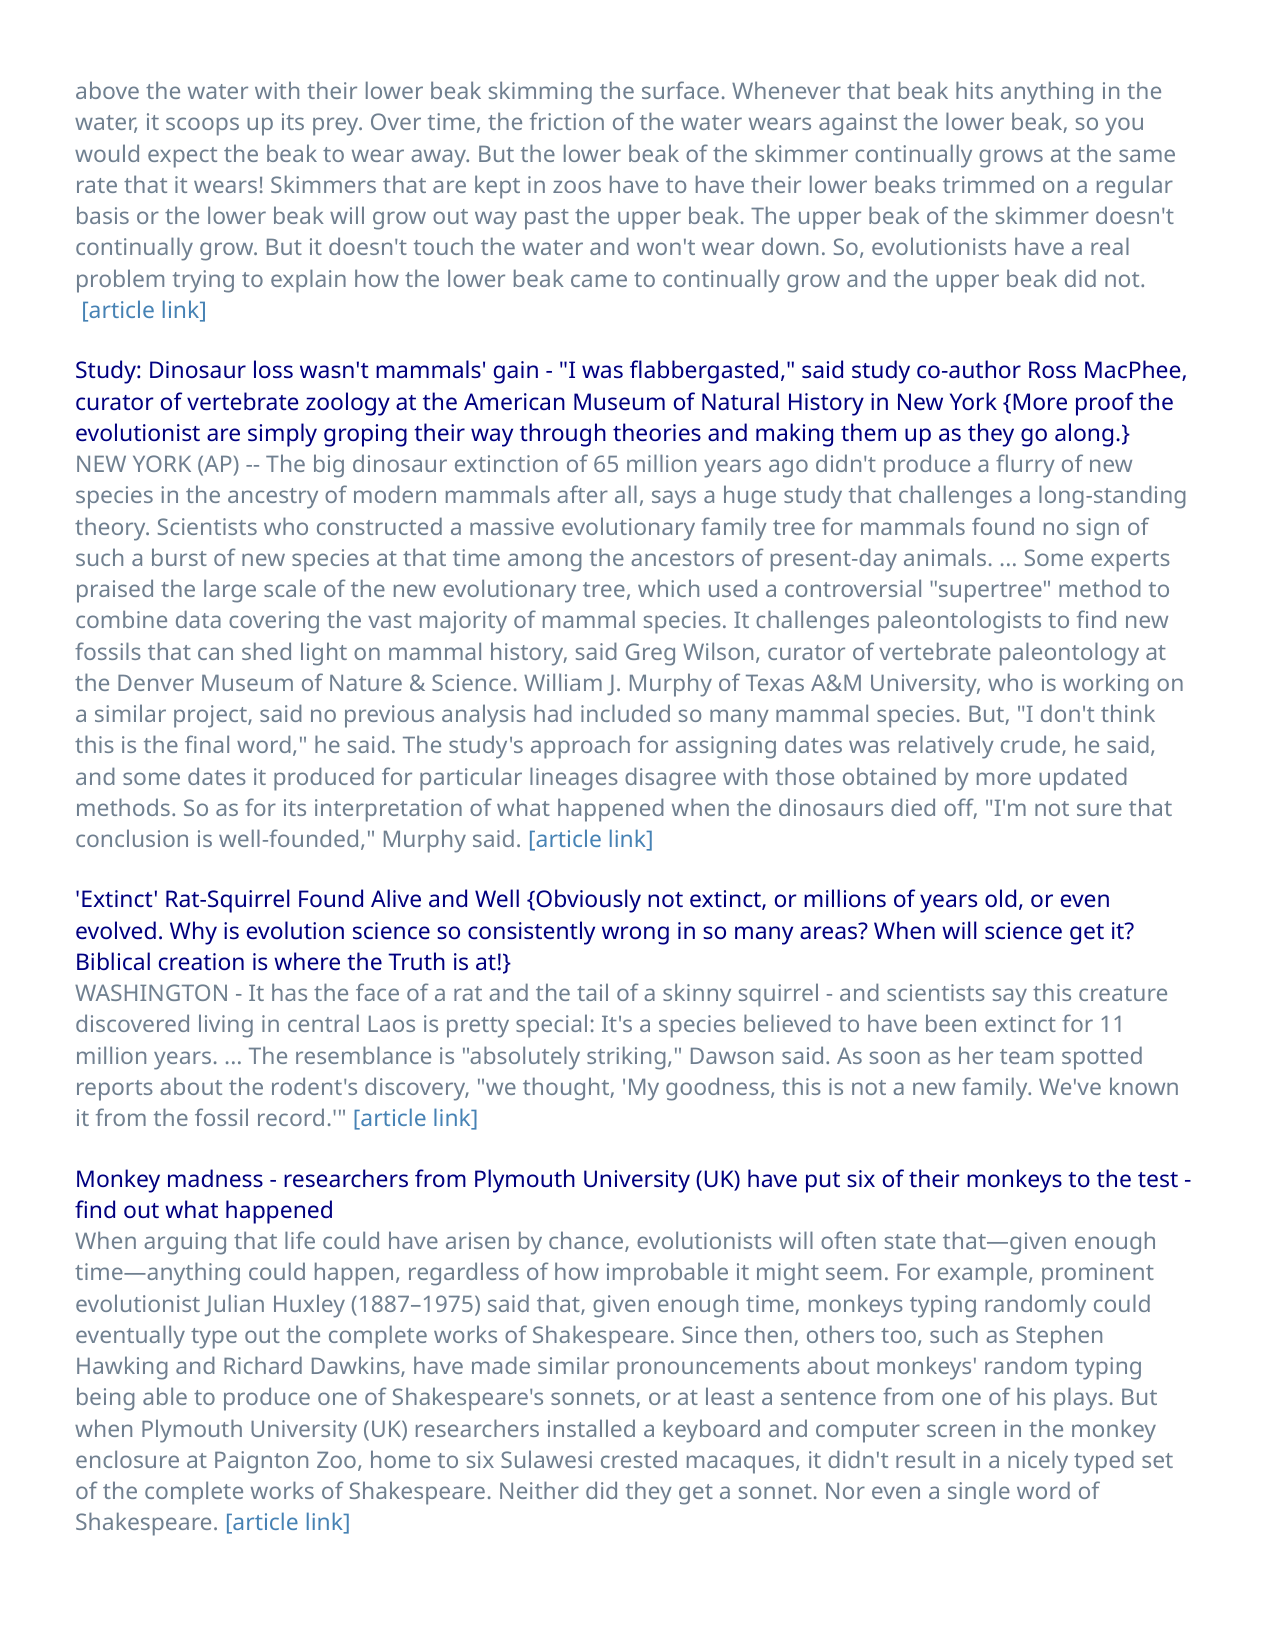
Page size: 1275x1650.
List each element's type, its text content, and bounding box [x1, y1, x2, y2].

text 'Extinct' Rat-Squirrel Found Alive and Well {Obviously not extinct, or millions of years old, or even evolved. Why is evolution science so consistently wrong in so many areas? When will science get it? Biblical creation is where the Truth is at!} WASHINGTON - It has the face of a rat and the tail of a skinny squirrel - and scientists say this creature discovered living in central Laos is pretty special: It's a species believed to have been extinct for 11 million years. ... The resemblance is "absolutely striking," Dawson said. As soon as her team spotted reports about the rodent's discovery, "we thought, 'My goodness, this is not a new family. We've known it from the fossil record.'" [article link] [75, 883, 1200, 1133]
text Monkey madness - researchers from Plymouth University (UK) have put six of their monkeys to the test - find out what happened When arguing that life could have arisen by chance, evolutionists will often state that—given enough time—anything could happen, regardless of how improbable it might seem. For example, prominent evolutionist Julian Huxley (1887–1975) said that, given enough time, monkeys typing randomly could eventually type out the complete works of Shakespeare. Since then, others too, such as Stephen Hawking and Richard Dawkins, have made similar pronouncements about monkeys' random typing being able to produce one of Shakespeare's sonnets, or at least a sentence from one of his plays. But when Plymouth University (UK) researchers installed a keyboard and computer screen in the monkey enclosure at Paignton Zoo, home to six Sulawesi crested macaques, it didn't result in a nicely typed set of the complete works of Shakespeare. Neither did they get a sonnet. Nor even a single word of Shakespeare. [article link] [75, 1162, 1200, 1537]
text Study: Dinosaur loss wasn't mammals' gain - "I was flabbergasted," said study co-author Ross MacPhee, curator of vertebrate zoology at the American Museum of Natural History in New York {More proof the evolutionist are simply groping their way through theories and making them up as they go along.} NEW YORK (AP) -- The big dinosaur extinction of 65 million years ago didn't produce a flurry of new species in the ancestry of modern mammals after all, says a huge study that challenges a long-standing theory. Scientists who constructed a massive evolutionary family tree for mammals found no sign of such a burst of new species at that time among the ancestors of present-day animals. ... Some experts praised the large scale of the new evolutionary tree, which used a controversial "supertree" method to combine data covering the vast majority of mammal species. It challenges paleontologists to find new fossils that can shed light on mammal history, said Greg Wilson, curator of vertebrate paleontology at the Denver Museum of Nature & Science. William J. Murphy of Texas A&M University, who is working on a similar project, said no previous analysis had included so many mammal species. But, "I don't think this is the final word," he said. The study's approach for assigning dates was relatively crude, he said, and some dates it produced for particular lineages disagree with those obtained by more updated methods. So as for its interpretation of what happened when the dinosaurs died off, "I'm not sure that conclusion is well-founded," Murphy said. [article link] [75, 354, 1200, 854]
text above the water with their lower beak skimming the surface. Whenever that beak hits anything in the water, it scoops up its prey. Over time, the friction of the water wears against the lower beak, so you would expect the beak to wear away. But the lower beak of the skimmer continually grows at the same rate that it wears! Skimmers that are kept in zoos have to have their lower beaks trimmed on a regular basis or the lower beak will grow out way past the upper beak. The upper beak of the skimmer doesn't continually grow. But it doesn't touch the water and won't wear down. So, evolutionists have a real problem trying to explain how the lower beak came to continually grow and the upper beak did not. [article link] [75, 75, 1200, 325]
